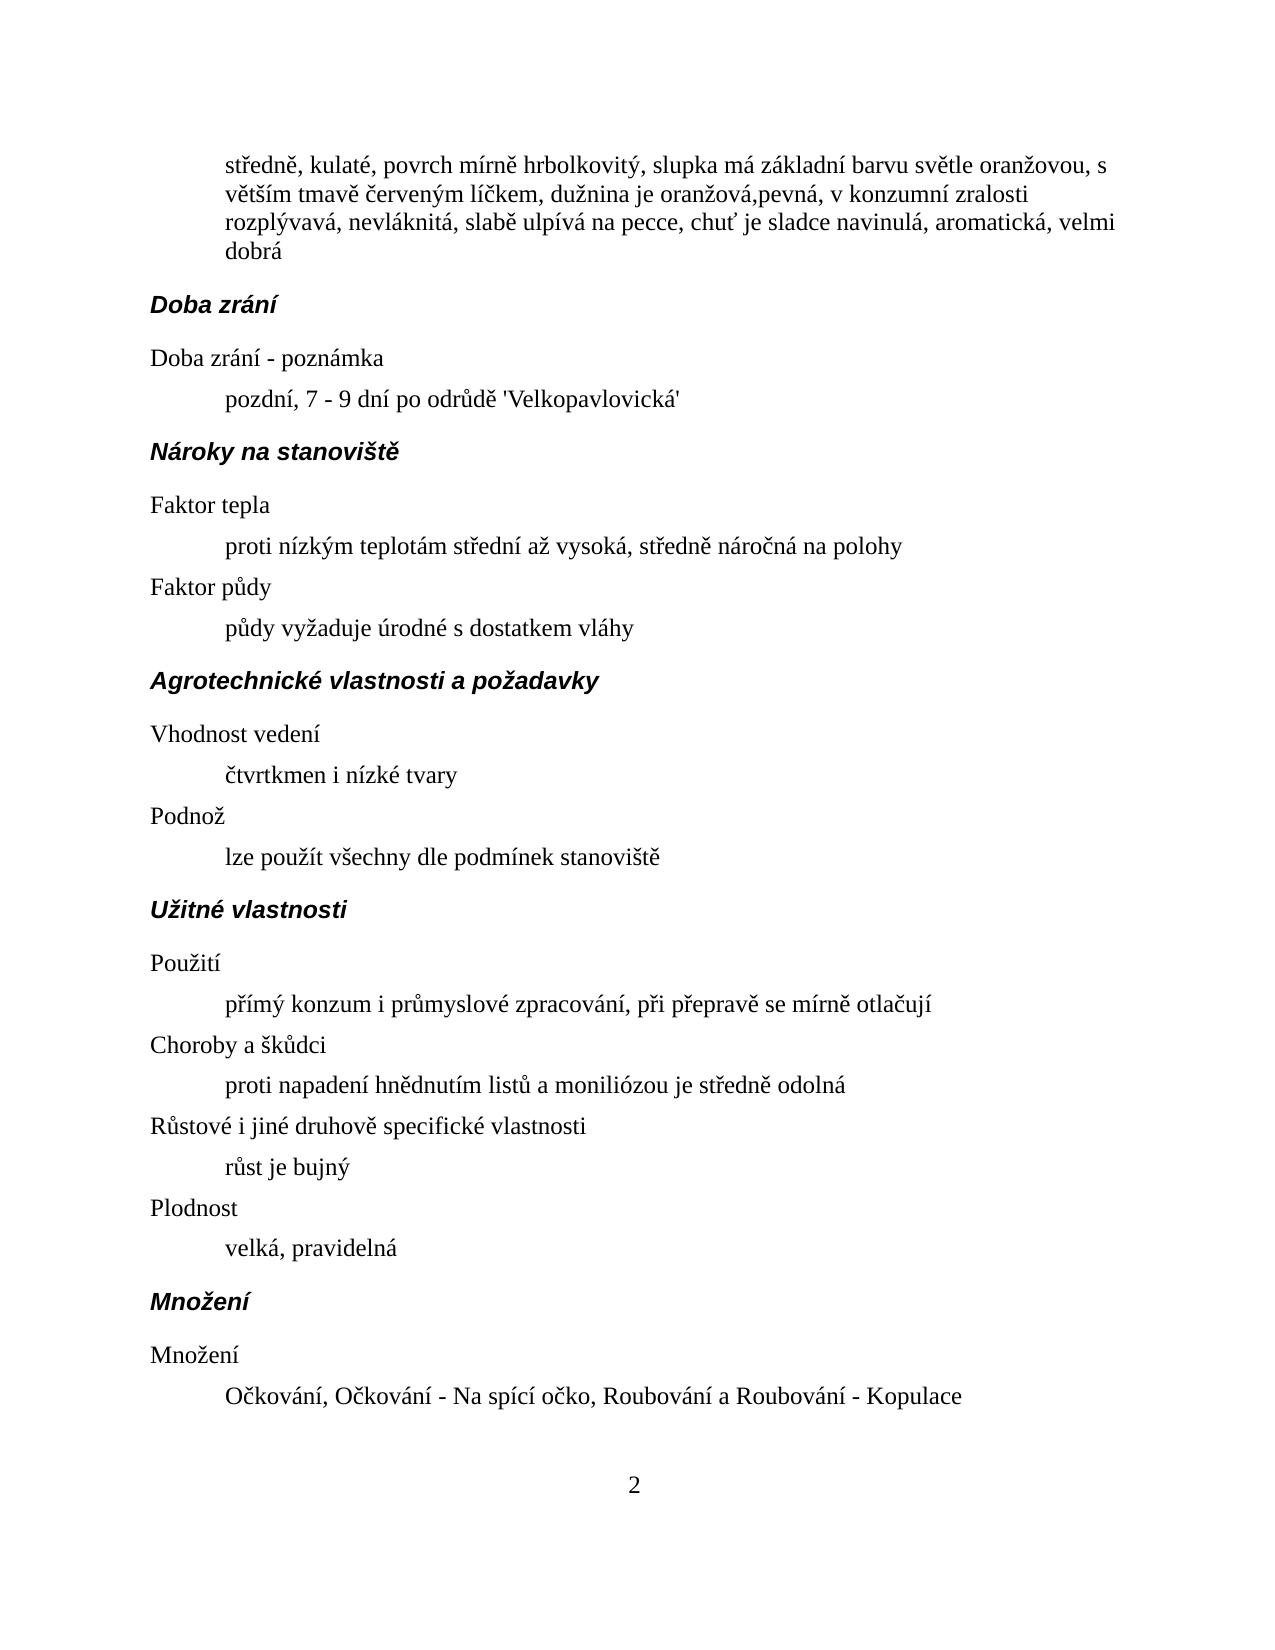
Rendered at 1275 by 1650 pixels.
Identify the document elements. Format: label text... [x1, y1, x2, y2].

text proti napadení hnědnutím listů a moniliózou je středně odolná [225, 1071, 1125, 1099]
text středně, kulaté, povrch mírně hrbolkovitý, slupka má základní barvu světle oranžovou, s větším tmavě červeným líčkem, dužnina je oranžová,pevná, v konzumní zralosti rozplývavá, nevláknitá, slabě ulpívá na pecce, chuť je sladce navinulá, aromatická, velmi dobrá [225, 150, 1125, 265]
text Faktor tepla [150, 491, 1125, 519]
text čtvrtkmen i nízké tvary [225, 760, 1125, 789]
text Vhodnost vedení [150, 719, 1125, 748]
text růst je bujný [225, 1152, 1125, 1181]
text proti nízkým teplotám střední až vysoká, středně náročná na polohy [225, 531, 1125, 560]
text Choroby a škůdci [150, 1030, 1125, 1059]
subtitle Užitné vlastnosti [150, 895, 1125, 924]
text Podnož [150, 801, 1125, 830]
subtitle Doba zrání [150, 290, 1125, 318]
text Použití [150, 948, 1125, 977]
text Růstové i jiné druhově specifické vlastnosti [150, 1111, 1125, 1140]
text přímý konzum i průmyslové zpracování, při přepravě se mírně otlačují [225, 989, 1125, 1018]
text půdy vyžaduje úrodné s dostatkem vláhy [225, 613, 1125, 641]
text Plodnost [150, 1193, 1125, 1222]
text Doba zrání - poznámka [150, 343, 1125, 372]
subtitle Nároky na stanoviště [150, 437, 1125, 466]
subtitle Množení [150, 1287, 1125, 1316]
text velká, pravidelná [225, 1233, 1125, 1262]
text Množení [150, 1340, 1125, 1369]
subtitle Agrotechnické vlastnosti a požadavky [150, 666, 1125, 695]
text pozdní, 7 - 9 dní po odrůdě 'Velkopavlovická' [225, 384, 1125, 412]
text Očkování, Očkování - Na spící očko, Roubování a Roubování - Kopulace [225, 1381, 1125, 1410]
text lze použít všechny dle podmínek stanoviště [225, 842, 1125, 870]
text Faktor půdy [150, 572, 1125, 601]
